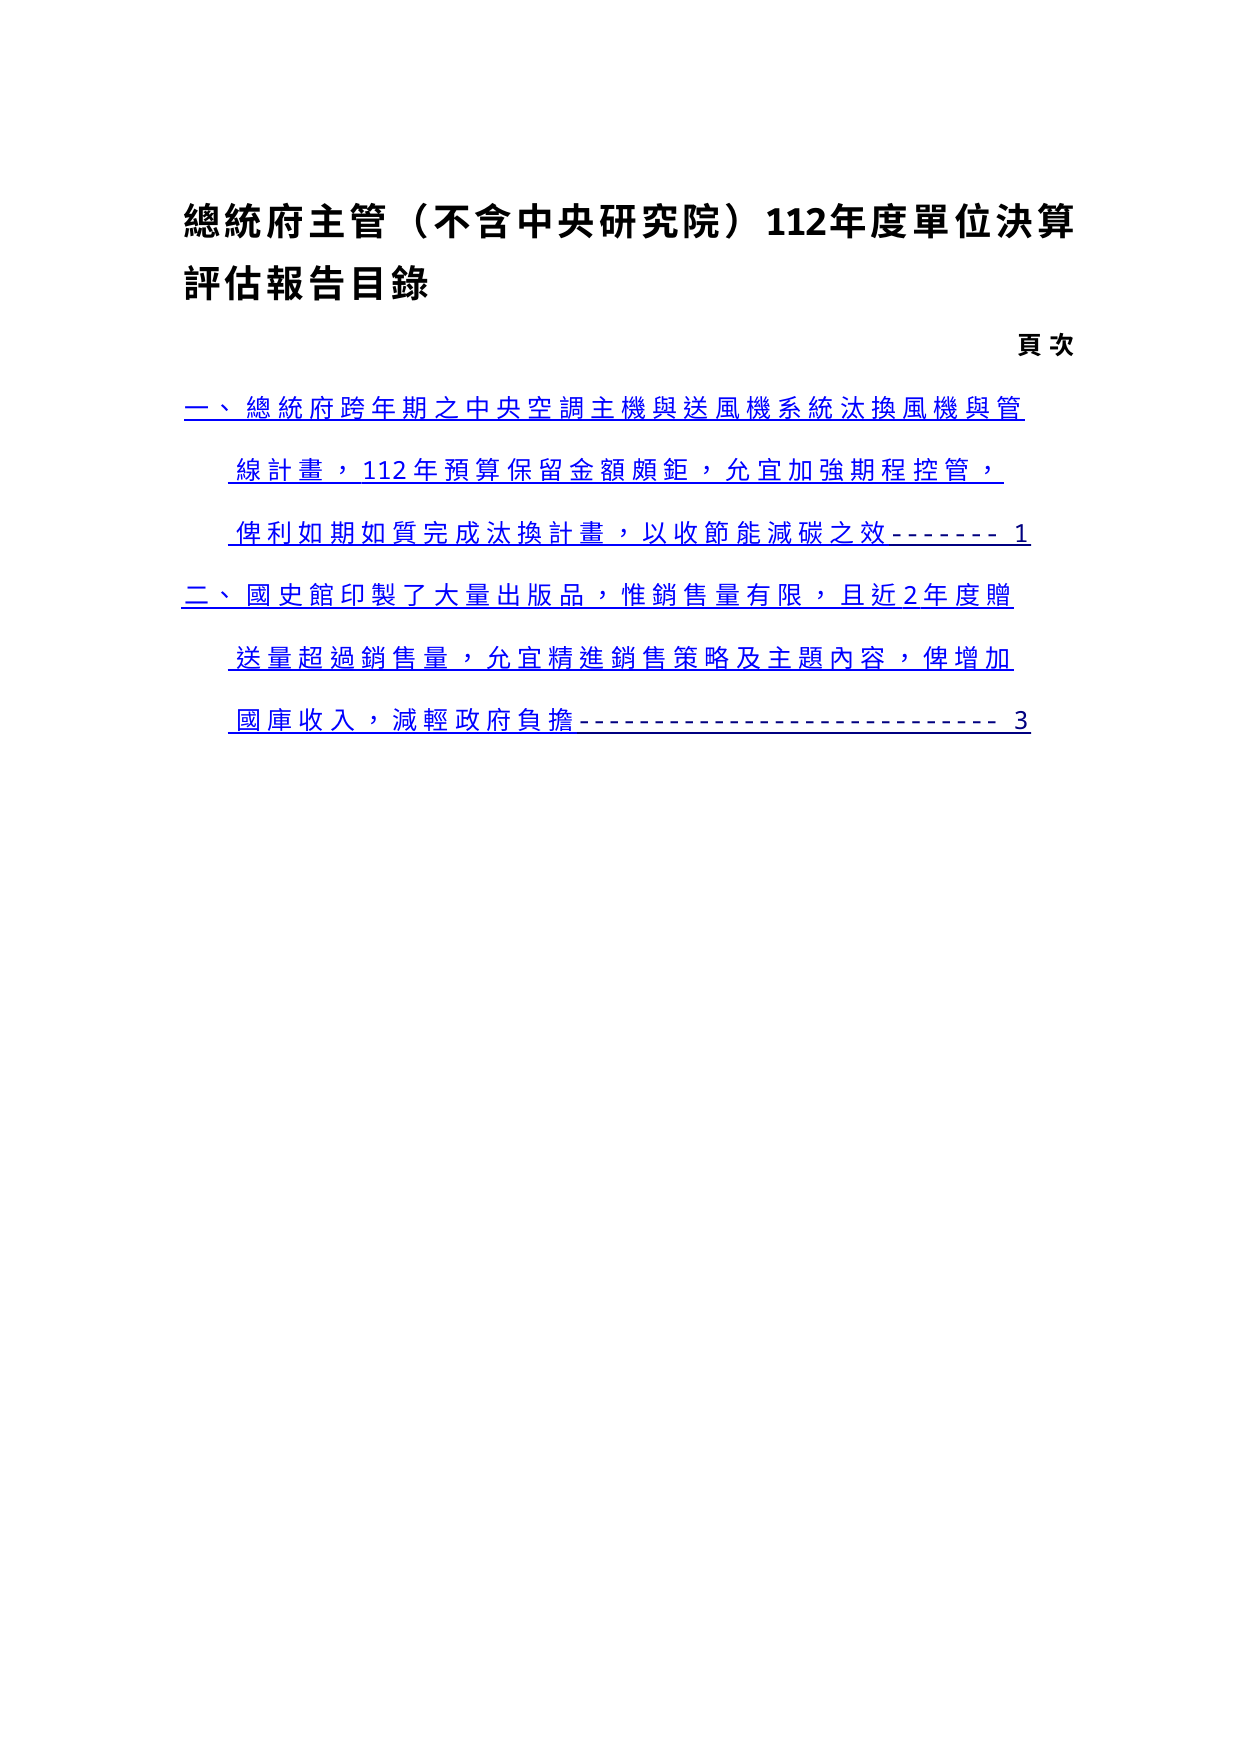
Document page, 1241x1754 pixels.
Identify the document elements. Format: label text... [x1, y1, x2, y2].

text 二、國史館印製了大量出版品，惟銷售量有限，且近2年度贈送量超過銷售量，允宜精進銷售策略及主題內容，俾增加國庫收入，減輕政府負擔 3 [181, 552, 1031, 740]
text 一、總統府跨年期之中央空調主機與送風機系統汰換風機與管線計畫，112年預算保留金額頗鉅，允宜加強期程控管，俾利如期如質完成汰換計畫，以收節能減碳之效 1 [181, 365, 1031, 552]
text 總統府主管（不含中央研究院）112年度單位決算評估報告目錄 [181, 177, 1077, 302]
text 頁次 [181, 302, 1077, 365]
